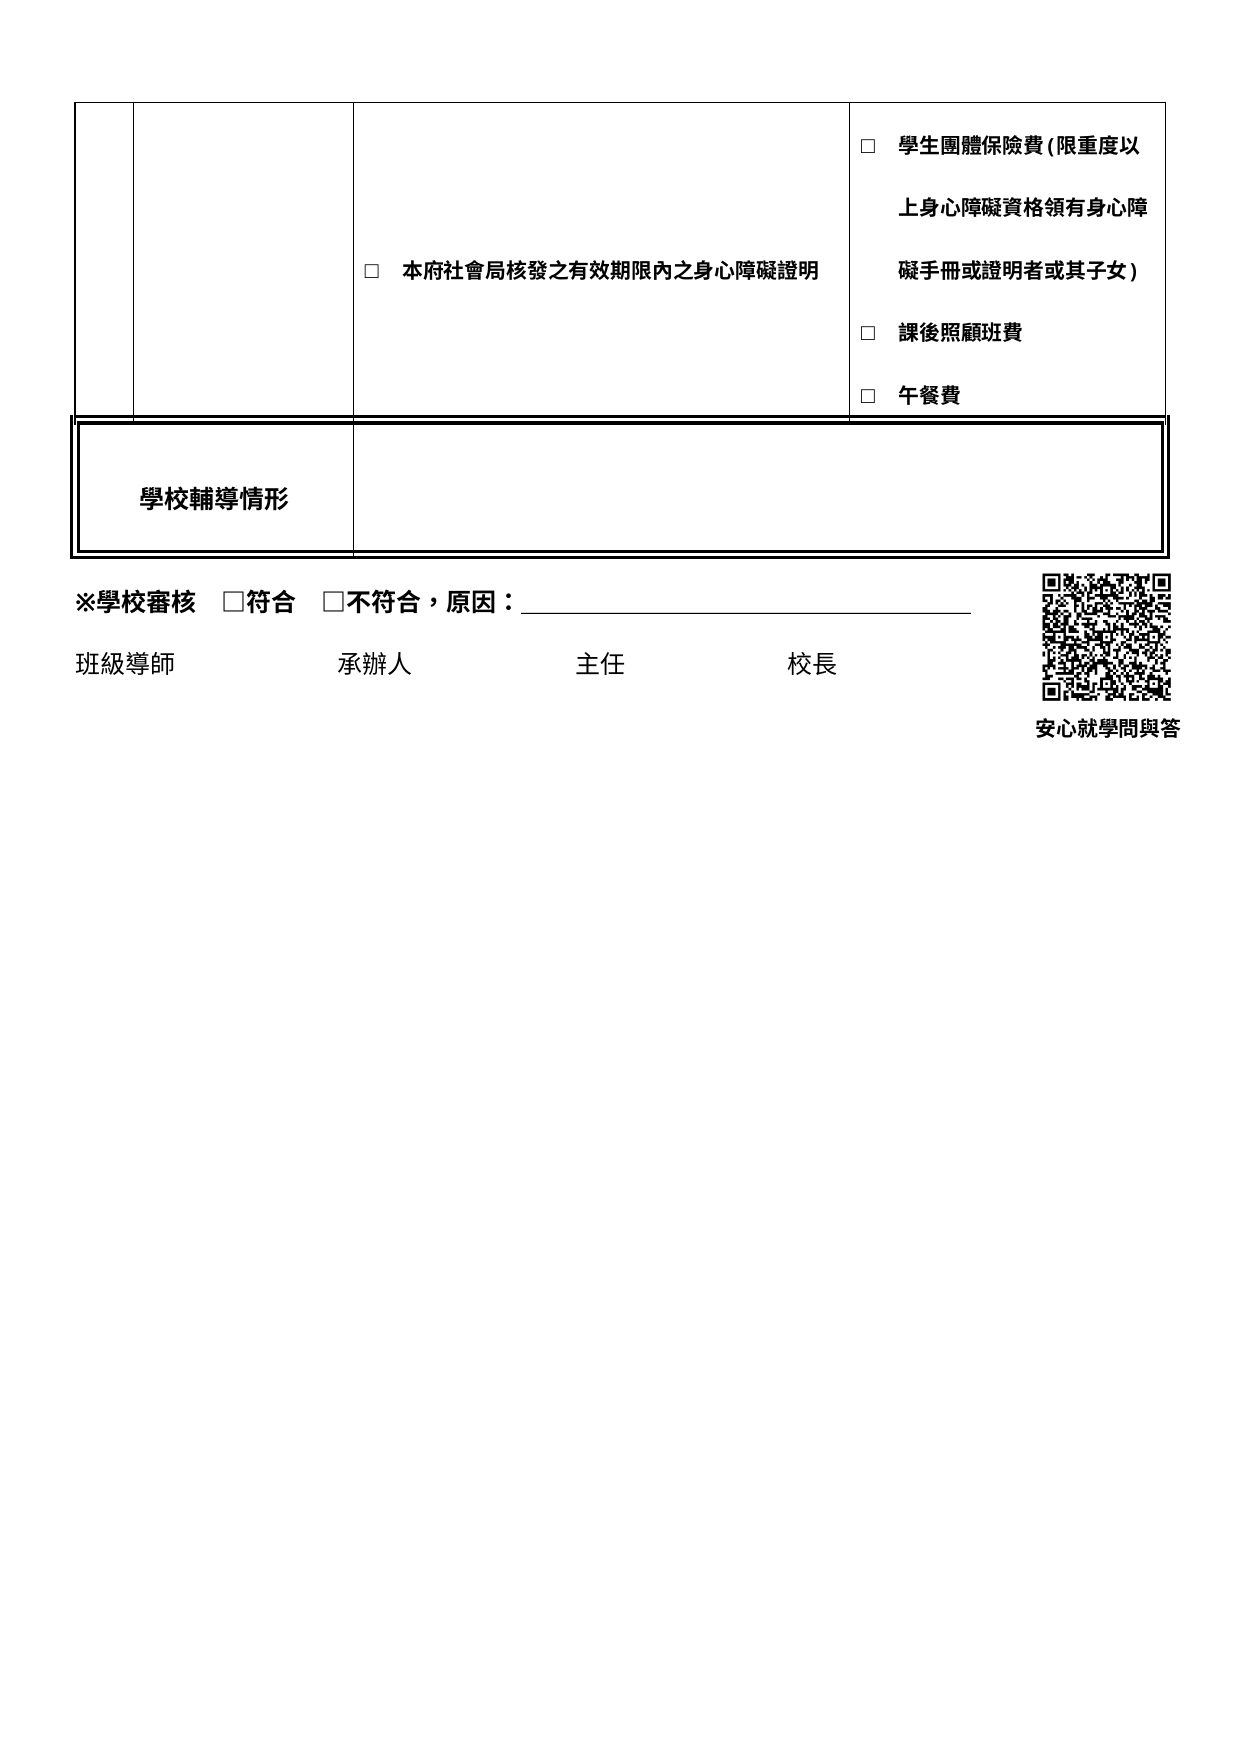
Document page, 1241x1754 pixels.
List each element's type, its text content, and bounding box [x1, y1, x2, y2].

table_cell 學生團體保險費(限重度以上身心障礙資格領有身心障礙手冊或證明者或其子女) 課後照顧班費 午餐費 [850, 103, 1165, 415]
text ※學校審核 □符合 □不符合，原因：＿＿＿＿＿＿＿＿＿＿＿＿＿＿＿＿＿＿ [75, 559, 1165, 621]
table_cell [354, 425, 1161, 549]
text [1020, 705, 1203, 763]
text 班級導師 承辦人 主任 校長 [75, 621, 1041, 684]
table_cell [850, 418, 1165, 549]
text 安心就學問與答 [1035, 713, 1188, 743]
table_cell [76, 103, 133, 415]
table_cell [134, 103, 353, 415]
table_cell 學校輔導情形 [80, 425, 353, 549]
table_cell 本府社會局核發之有效期限內之身心障礙證明 [354, 103, 849, 415]
